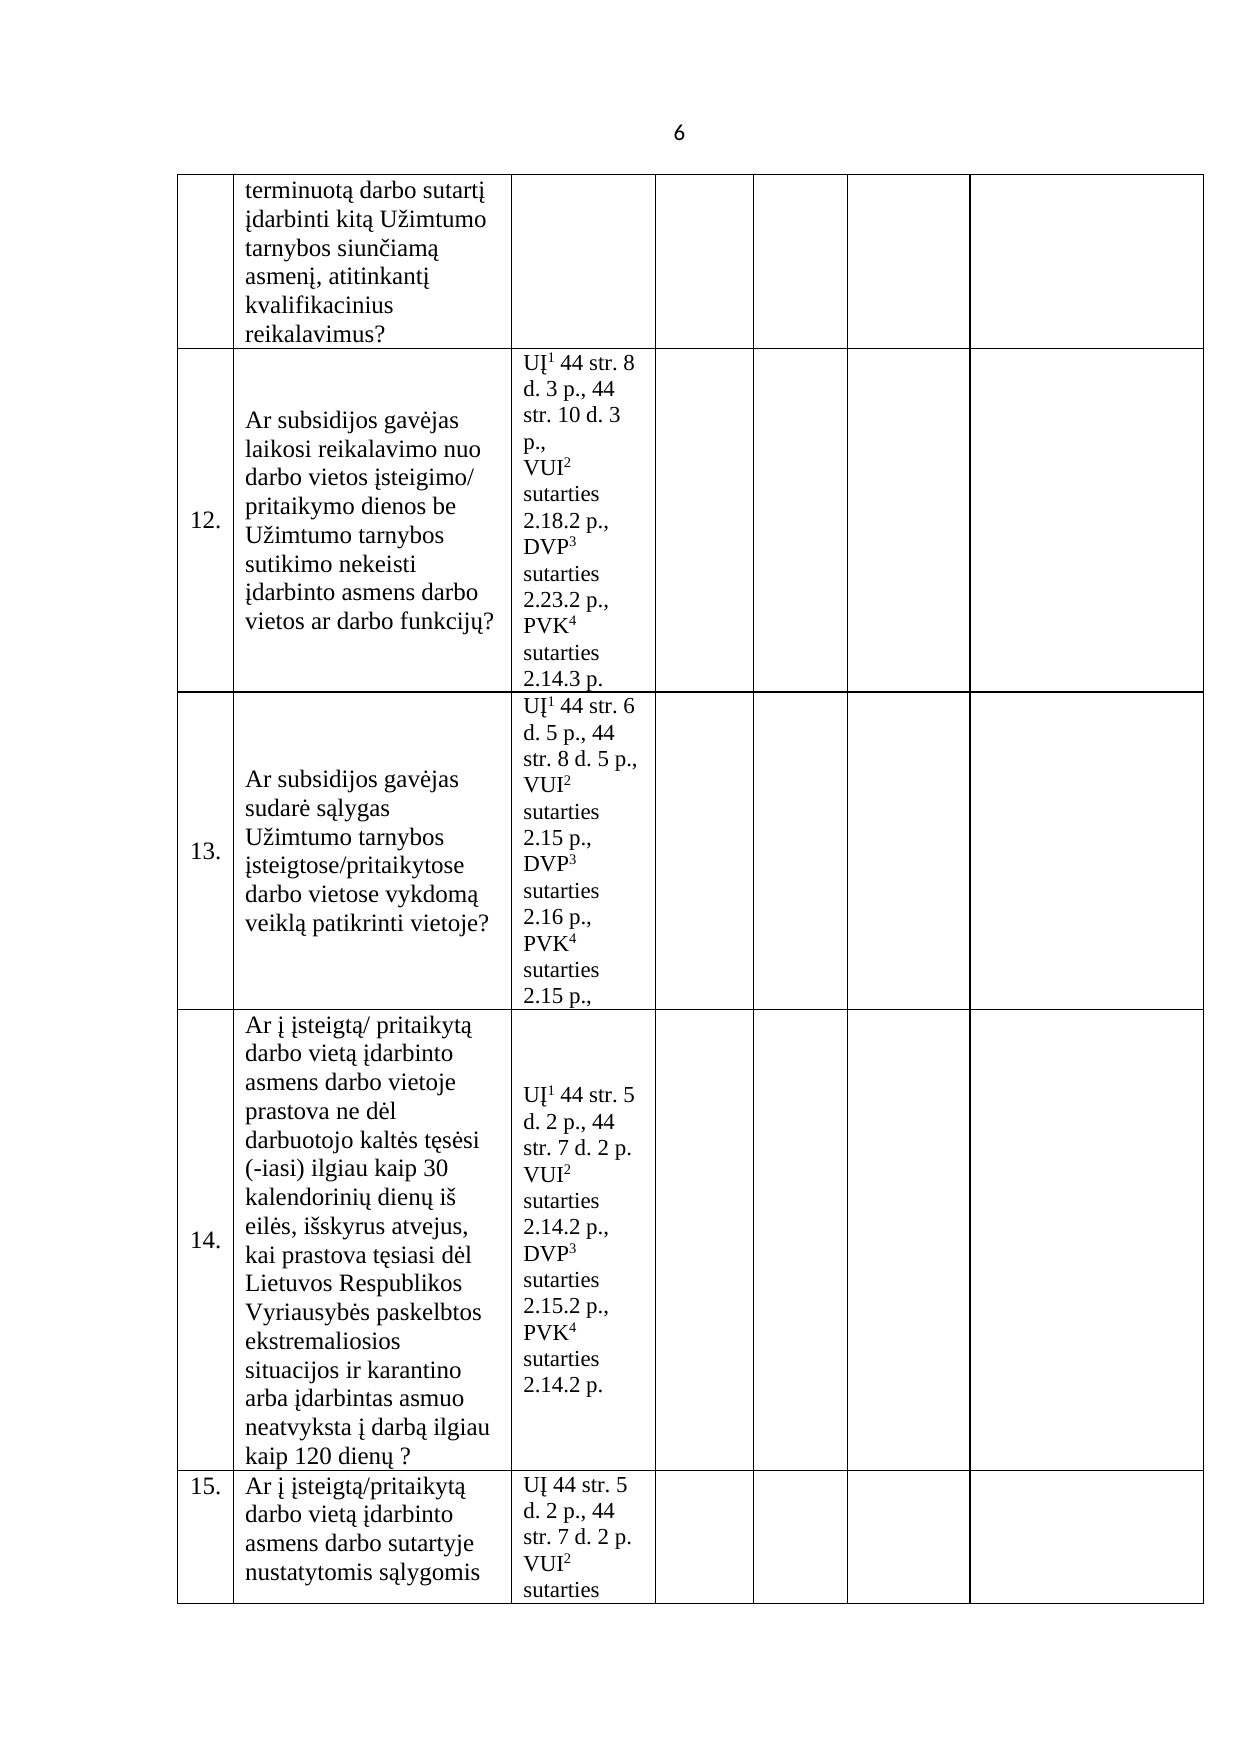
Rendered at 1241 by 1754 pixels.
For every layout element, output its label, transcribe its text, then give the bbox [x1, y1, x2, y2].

table_cell [178, 175, 233, 348]
table_cell terminuotą darbo sutartį įdarbinti kitą Užimtumo tarnybos siunčiamą asmenį, atitinkantį kvalifikacinius reikalavimus? [234, 175, 511, 348]
table_cell [754, 1471, 847, 1602]
table_cell [848, 1471, 969, 1602]
table_cell [512, 175, 655, 348]
table_cell [971, 1010, 1203, 1470]
table_cell UĮ1 44 str. 8 d. 3 p., 44 str. 10 d. 3 p., VUI2 sutarties 2.18.2 p., DVP3 sutarties 2.23.2 p., PVK4 sutarties 2.14.3 p. [512, 349, 655, 691]
table_cell [848, 175, 969, 348]
table_cell [971, 693, 1203, 1009]
table_cell Ar į įsteigtą/pritaikytą darbo vietą įdarbinto asmens darbo sutartyje nustatytomis sąlygomis [234, 1471, 511, 1602]
table_cell [656, 693, 753, 1009]
table_cell [971, 175, 1203, 348]
table_cell UĮ 44 str. 5 d. 2 p., 44 str. 7 d. 2 p. VUI2 sutarties [512, 1471, 655, 1602]
table_cell [754, 693, 847, 1009]
table_cell Ar subsidijos gavėjas sudarė sąlygas Užimtumo tarnybos įsteigtose/pritaikytose darbo vietose vykdomą veiklą patikrinti vietoje? [234, 693, 511, 1009]
table_cell [656, 349, 753, 691]
table_cell 12. [178, 349, 233, 691]
table_cell [754, 175, 847, 348]
table_cell [754, 1010, 847, 1470]
table_cell [754, 349, 847, 691]
table_cell [656, 1010, 753, 1470]
table_cell [848, 693, 969, 1009]
table_cell [971, 349, 1203, 691]
table_cell UĮ1 44 str. 5 d. 2 p., 44 str. 7 d. 2 p. VUI2 sutarties 2.14.2 p., DVP3 sutarties 2.15.2 p., PVK4 sutarties 2.14.2 p. [512, 1010, 655, 1470]
table_cell [971, 1471, 1203, 1602]
table_cell Ar subsidijos gavėjas laikosi reikalavimo nuo darbo vietos įsteigimo/ pritaikymo dienos be Užimtumo tarnybos sutikimo nekeisti įdarbinto asmens darbo vietos ar darbo funkcijų? [234, 349, 511, 691]
table_cell 15. [178, 1471, 233, 1602]
table_cell [848, 1010, 969, 1470]
table_cell Ar į įsteigtą/ pritaikytą darbo vietą įdarbinto asmens darbo vietoje prastova ne dėl darbuotojo kaltės tęsėsi (-iasi) ilgiau kaip 30 kalendorinių dienų iš eilės, išskyrus atvejus, kai prastova tęsiasi dėl Lietuvos Respublikos Vyriausybės paskelbtos ekstremaliosios situacijos ir karantino arba įdarbintas asmuo neatvyksta į darbą ilgiau kaip 120 dienų ? [234, 1010, 511, 1470]
table_cell UĮ1 44 str. 6 d. 5 p., 44 str. 8 d. 5 p., VUI2 sutarties 2.15 p., DVP3 sutarties 2.16 p., PVK4 sutarties 2.15 p., [512, 693, 655, 1009]
table_cell 14. [178, 1010, 233, 1470]
table_cell 13. [178, 693, 233, 1009]
table_cell [656, 175, 753, 348]
table_cell [848, 349, 969, 691]
table_cell [656, 1471, 753, 1602]
